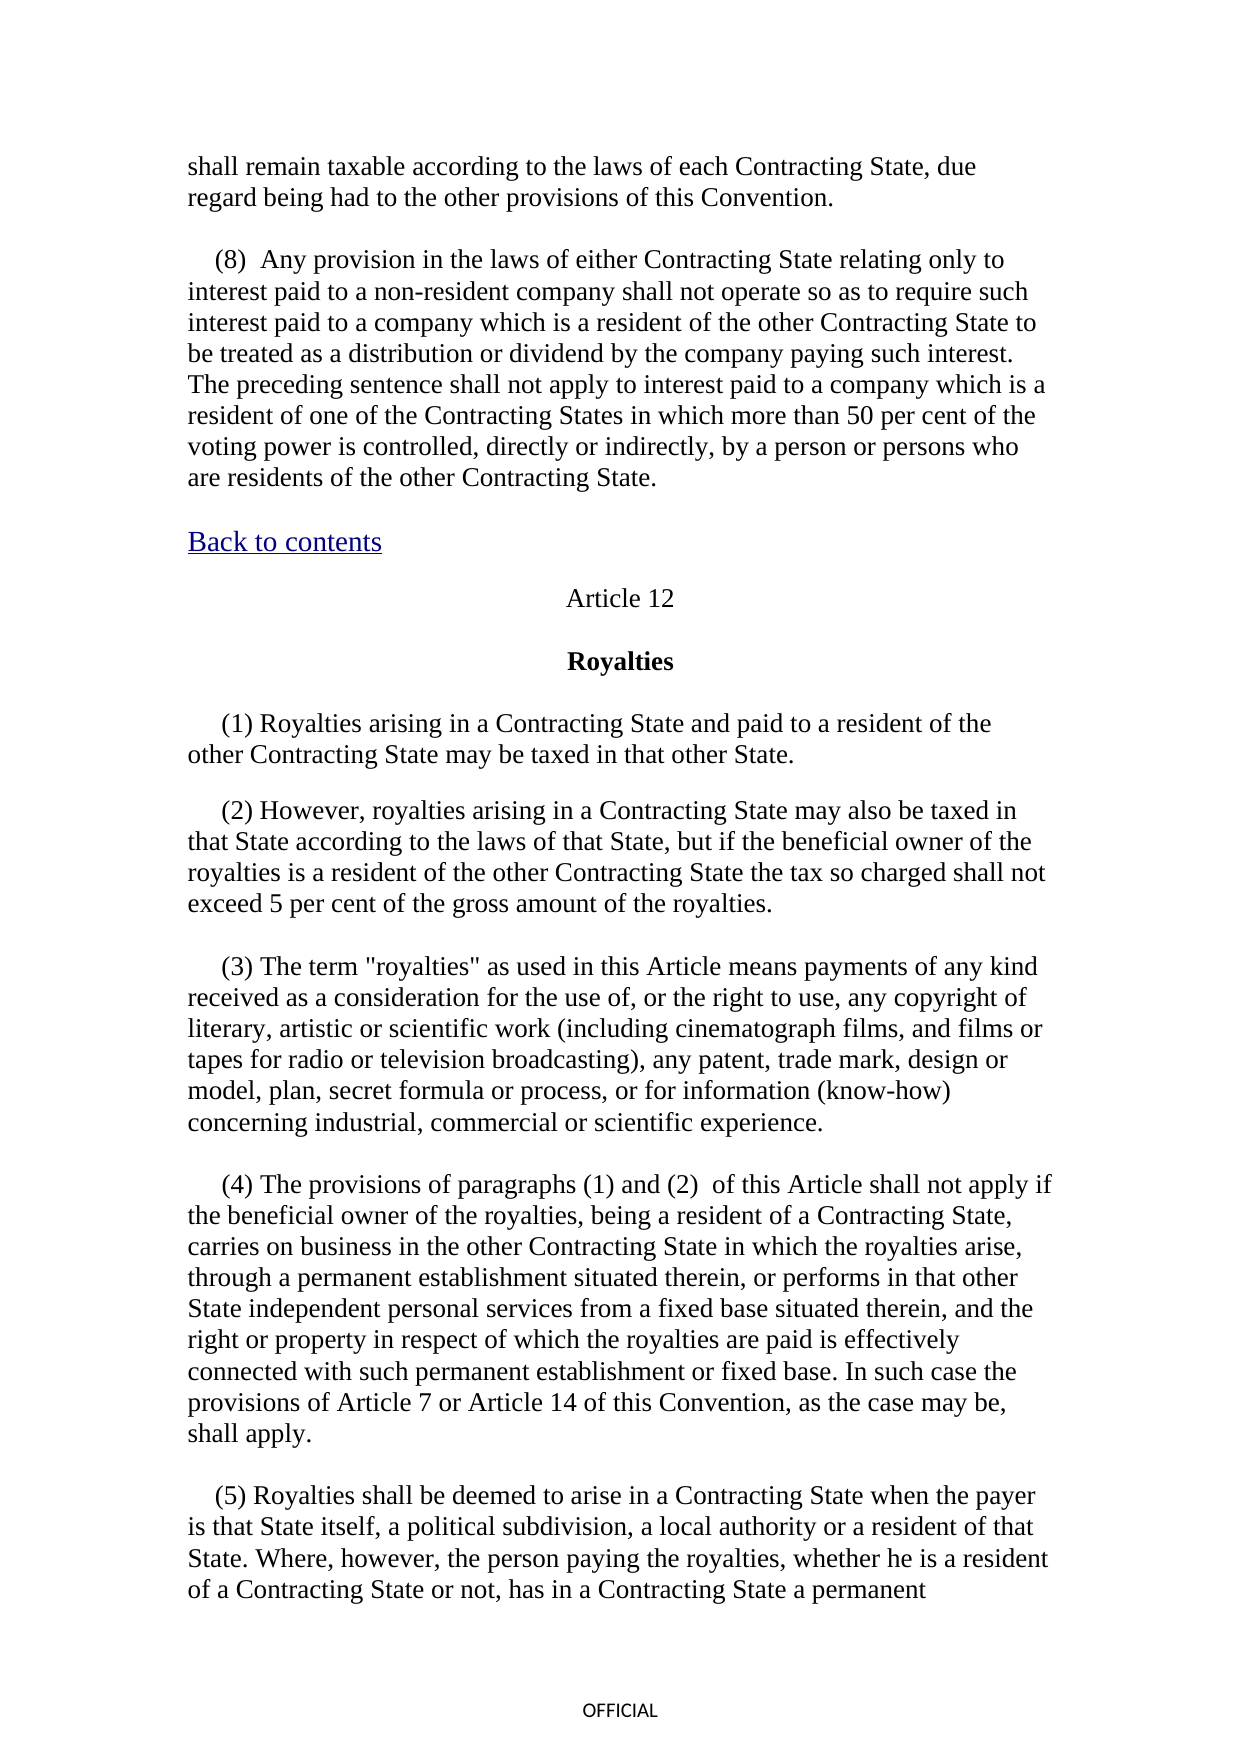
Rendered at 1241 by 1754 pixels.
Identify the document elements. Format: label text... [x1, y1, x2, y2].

text (2) However, royalties arising in a Contracting State may also be taxed in that State according to the laws of that State, but if the beneficial owner of the royalties is a resident of the other Contracting State the tax so charged shall not exceed 5 per cent of the gross amount of the royalties. (3) The term "royalties" as used in this Article means payments of any kind received as a consideration for the use of, or the right to use, any copyright of literary, artistic or scientific work (including cinematograph films, and films or tapes for radio or television broadcasting), any patent, trade mark, design or model, plan, secret formula or process, or for information (know-how) concerning industrial, commercial or scientific experience. (4) The provisions of paragraphs (1) and (2) of this Article shall not apply if the beneficial owner of the royalties, being a resident of a Contracting State, carries on business in the other Contracting State in which the royalties arise, through a permanent establishment situated therein, or performs in that other State independent personal services from a fixed base situated therein, and the right or property in respect of which the royalties are paid is effectively connected with such permanent establishment or fixed base. In such case the provisions of Article 7 or Article 14 of this Convention, as the case may be, shall apply. (5) Royalties shall be deemed to arise in a Contracting State when the payer is that State itself, a political subdivision, a local authority or a resident of that State. Where, however, the person paying the royalties, whether he is a resident of a Contracting State or not, has in a Contracting State a permanent [187, 794, 1053, 1604]
subtitle Article 12 [187, 582, 1053, 613]
subtitle Royalties [187, 644, 1053, 676]
text shall remain taxable according to the laws of each Contracting State, due regard being had to the other provisions of this Convention. (8) Any provision in the laws of either Contracting State relating only to interest paid to a non-resident company shall not operate so as to require such interest paid to a company which is a resident of the other Contracting State to be treated as a distribution or dividend by the company paying such interest. The preceding sentence shall not apply to interest paid to a company which is a resident of one of the Contracting States in which more than 50 per cent of the voting power is controlled, directly or indirectly, by a person or persons who are residents of the other Contracting State. Back to contents [187, 150, 1053, 557]
text (1) Royalties arising in a Contracting State and paid to a resident of the other Contracting State may be taxed in that other State. [187, 707, 1053, 769]
